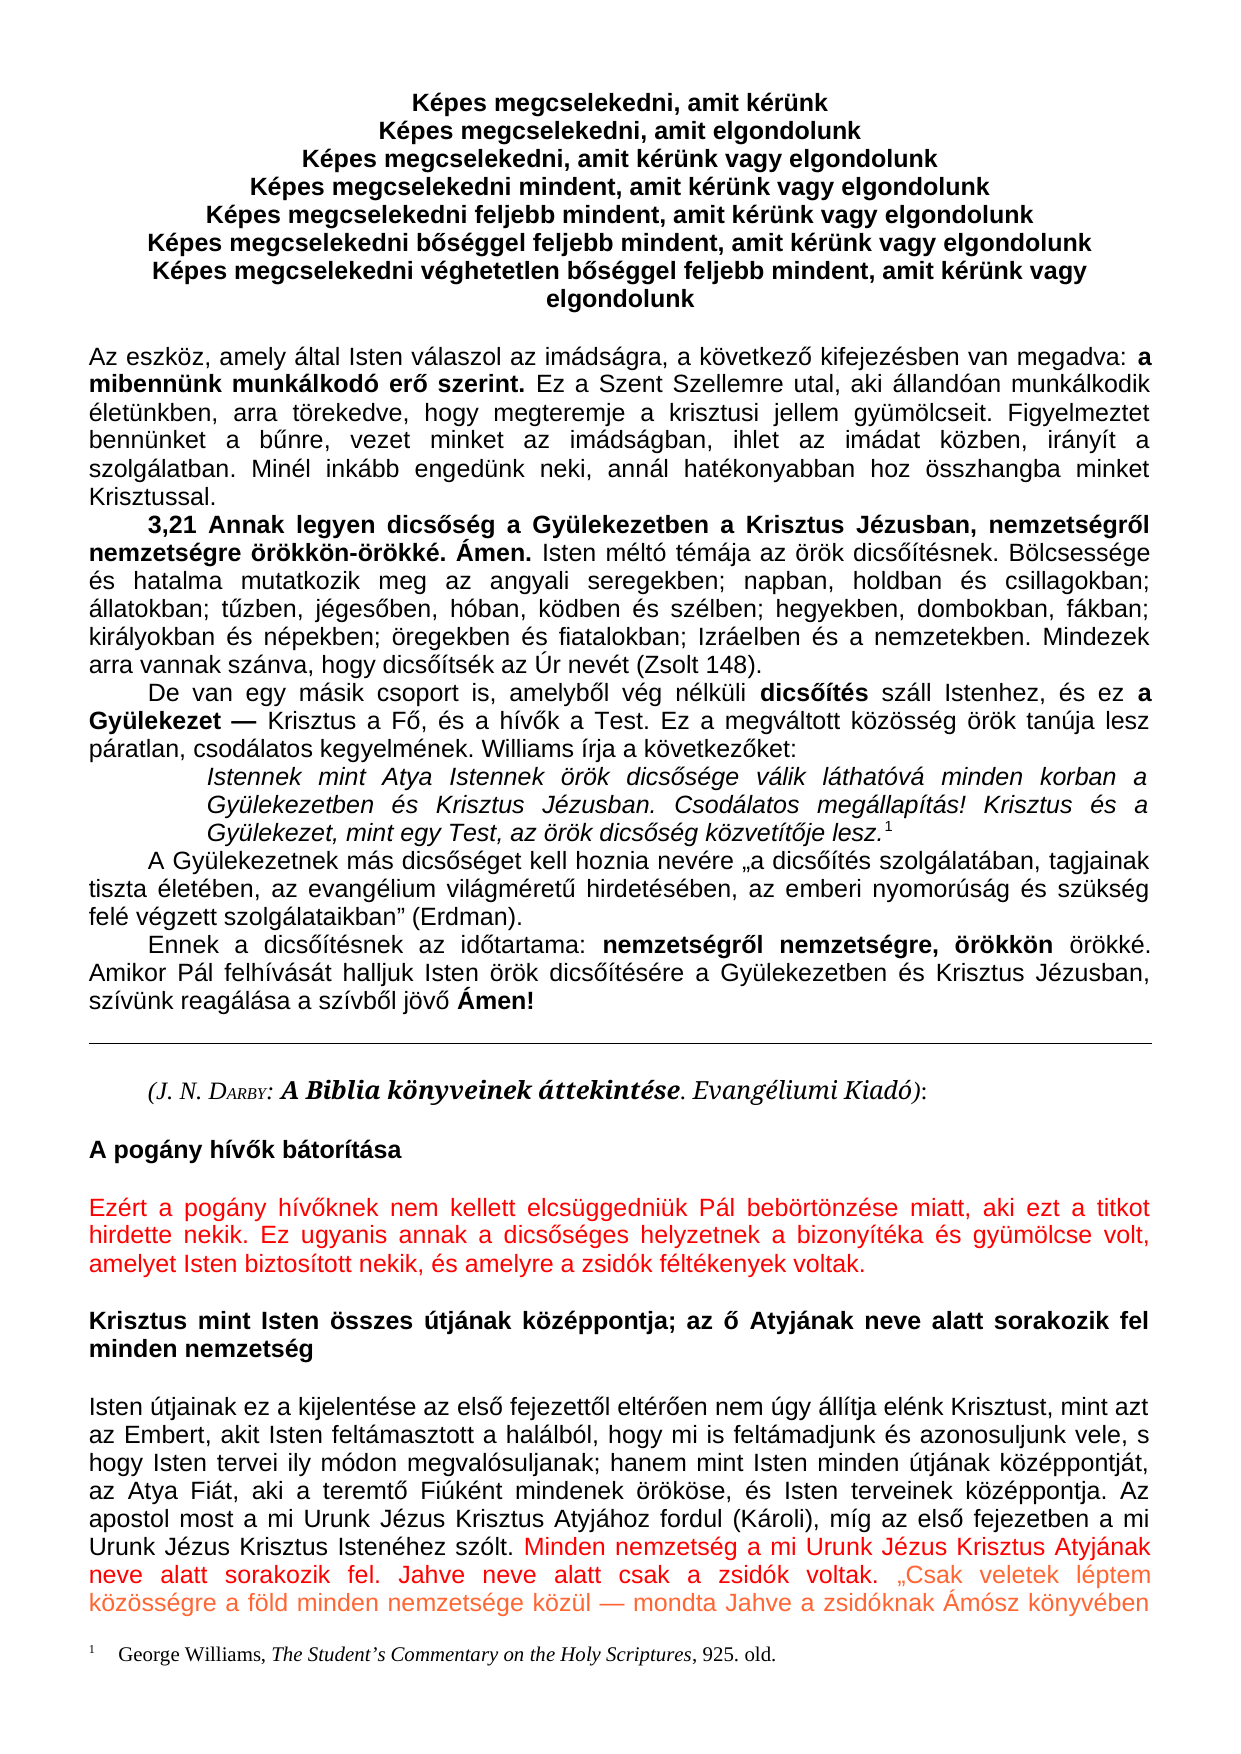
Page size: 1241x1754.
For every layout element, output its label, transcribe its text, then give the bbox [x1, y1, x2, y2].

text Az eszköz, amely által Isten válaszol az imádságra, a következő kifejezésben van megadva: a mibennünk munkálkodó erő szerint. Ez a Szent Szellemre utal, aki állandóan munkálkodik életünkben, arra törekedve, hogy megteremje a krisztusi jellem gyümölcseit. Figyelmeztet bennünket a bűnre, vezet minket az imádságban, ihlet az imádat közben, irányít a szolgálatban. Minél inkább engedünk neki, annál hatékonyabban hoz összhangba minket Krisztussal. [88, 342, 1152, 510]
text Ennek a dicsőítésnek az időtartama: nemzetségről nemzetségre, örökkön örökké. Amikor Pál felhívását halljuk Isten örök dicsőítésére a Gyülekezetben és Krisztus Jézusban, szívünk reagálása a szívből jövő Ámen! [88, 931, 1152, 1015]
text 3,21 Annak legyen dicsőség a Gyülekezetben a Krisztus Jézusban, nemzetségről nemzetségre örökkön-örökké. Ámen. Isten méltó témája az örök dicsőítésnek. Bölcsessége és hatalma mutatkozik meg az angyali seregekben; napban, holdban és csillagokban; állatokban; tűzben, jégesőben, hóban, ködben és szélben; hegyekben, dombokban, fákban; királyokban és népekben; öregekben és fiatalokban; Izráelben és a nemzetekben. Mindezek arra vannak szánva, hogy dicsőítsék az Úr nevét (Zsolt 148). [88, 510, 1152, 678]
text A Gyülekezetnek más dicsőséget kell hoznia nevére „a dicsőítés szolgálatában, tagjainak tiszta életében, az evangélium világméretű hirdetésében, az emberi nyomorúság és szükség felé végzett szolgálataikban” (Erdman). [88, 847, 1152, 931]
text Képes megcselekedni, amit kérünk Képes megcselekedni, amit elgondolunk Képes megcselekedni, amit kérünk vagy elgondolunk Képes megcselekedni mindent, amit kérünk vagy elgondolunk Képes megcselekedni feljebb mindent, amit kérünk vagy elgondolunk Képes megcselekedni bőséggel feljebb mindent, amit kérünk vagy elgondolunk Képes megcselekedni véghetetlen bőséggel feljebb mindent, amit kérünk vagy elgondolunk [88, 88, 1152, 313]
text A pogány hívők bátorítása [88, 1136, 1152, 1164]
text Ezért a pogány hívőknek nem kellett elcsüggedniük Pál bebörtönzése miatt, aki ezt a titkot hirdette nekik. Ez ugyanis annak a dicsőséges helyzetnek a bizonyítéka és gyümölcse volt, amelyet Isten biztosított nekik, és amelyre a zsidók féltékenyek voltak. [88, 1193, 1152, 1277]
text Istennek mint Atya Istennek örök dicsősége válik láthatóvá minden korban a Gyülekezetben és Krisztus Jézusban. Csodálatos megállapítás! Krisztus és a Gyülekezet, mint egy Test, az örök dicsőség közvetítője lesz. [207, 762, 1152, 847]
text Isten útjainak ez a kijelentése az első fejezettől eltérően nem úgy állítja elénk Krisztust, mint azt az Embert, akit Isten feltámasztott a halálból, hogy mi is feltámadjunk és azonosuljunk vele, s hogy Isten tervei ily módon megvalósuljanak; hanem mint Isten minden útjának középpontját, az Atya Fiát, aki a teremtő Fiúként mindenek örököse, és Isten terveinek középpontja. Az apostol most a mi Urunk Jézus Krisztus Atyjához fordul (Károli), míg az első fejezetben a mi Urunk Jézus Krisztus Istenéhez szólt. Minden nemzetség a mi Urunk Jézus Krisztus Atyjának neve alatt sorakozik fel. Jahve neve alatt csak a zsidók voltak. „Csak veletek léptem közösségre a föld minden nemzetsége közül — mondta Jahve a zsidóknak Ámósz könyvében [88, 1392, 1152, 1616]
text (J. N. Darby: A Biblia könyveinek áttekintése. Evangéliumi Kiadó): [88, 1072, 1152, 1106]
text Krisztus mint Isten összes útjának középpontja; az ő Atyjának neve alatt sorakozik fel minden nemzetség [88, 1307, 1152, 1363]
text George Williams, The Student’s Commentary on the Holy Scriptures, 925. old. [88, 1642, 1152, 1665]
text De van egy másik csoport is, amelyből vég nélküli dicsőítés száll Istenhez, és ez a Gyülekezet — Krisztus a Fő, és a hívők a Test. Ez a megváltott közösség örök tanúja lesz páratlan, csodálatos kegyelmének. Williams írja a következőket: [88, 678, 1152, 762]
